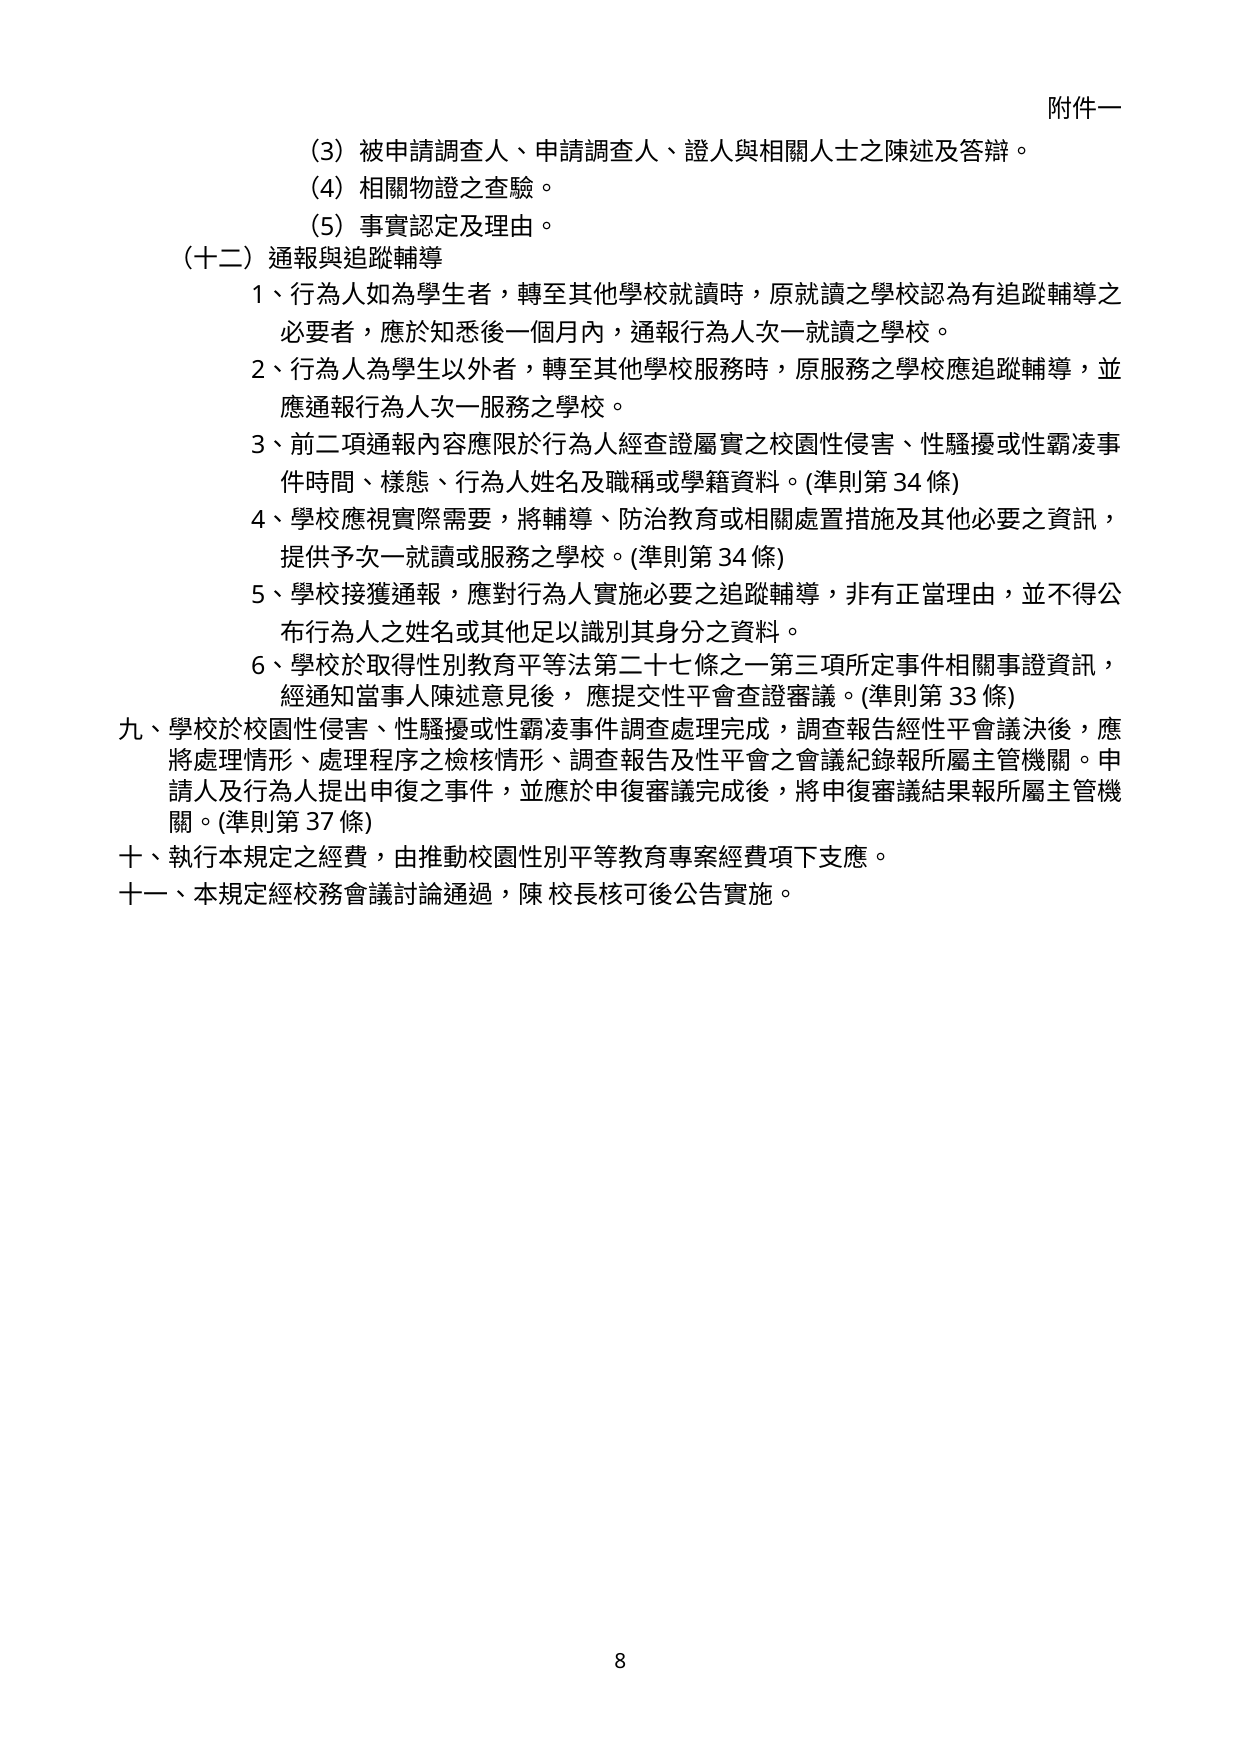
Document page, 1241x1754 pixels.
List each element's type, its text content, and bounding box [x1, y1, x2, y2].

text 2、行為人為學生以外者，轉至其他學校服務時，原服務之學校應追蹤輔導，並應通報行為人次一服務之學校。 [251, 349, 1122, 424]
text （3）被申請調查人、申請調查人、證人與相關人士之陳述及答辯。 [295, 130, 1122, 168]
text 3、前二項通報內容應限於行為人經查證屬實之校園性侵害、性騷擾或性霸凌事件時間、樣態、行為人姓名及職稱或學籍資料。(準則第34條) [251, 424, 1122, 499]
text 5、學校接獲通報，應對行為人實施必要之追蹤輔導，非有正當理由，並不得公布行為人之姓名或其他足以識別其身分之資料。 [251, 574, 1122, 649]
text （5）事實認定及理由。 [295, 205, 1122, 243]
text 十、執行本規定之經費，由推動校園性別平等教育專案經費項下支應。 [118, 837, 1122, 874]
text 4、學校應視實際需要，將輔導、防治教育或相關處置措施及其他必要之資訊，提供予次一就讀或服務之學校。(準則第34條) [251, 499, 1122, 574]
text 1、行為人如為學生者，轉至其他學校就讀時，原就讀之學校認為有追蹤輔導之必要者，應於知悉後一個月內，通報行為人次一就讀之學校。 [251, 274, 1122, 349]
text （十二）通報與追蹤輔導 [168, 243, 1122, 274]
text 十一、本規定經校務會議討論通過，陳 校長核可後公告實施。 [118, 874, 1122, 912]
text 九、學校於校園性侵害、性騷擾或性霸凌事件調查處理完成，調查報告經性平會議決後，應將處理情形、處理程序之檢核情形、調查報告及性平會之會議紀錄報所屬主管機關。申請人及行為人提出申復之事件，並應於申復審議完成後，將申復審議結果報所屬主管機關。(準則第37條) [118, 712, 1122, 837]
text （4）相關物證之查驗。 [295, 168, 1122, 205]
text 6、學校於取得性別教育平等法第二十七條之一第三項所定事件相關事證資訊，經通知當事人陳述意見後， 應提交性平會查證審議。(準則第33條) [251, 649, 1122, 712]
